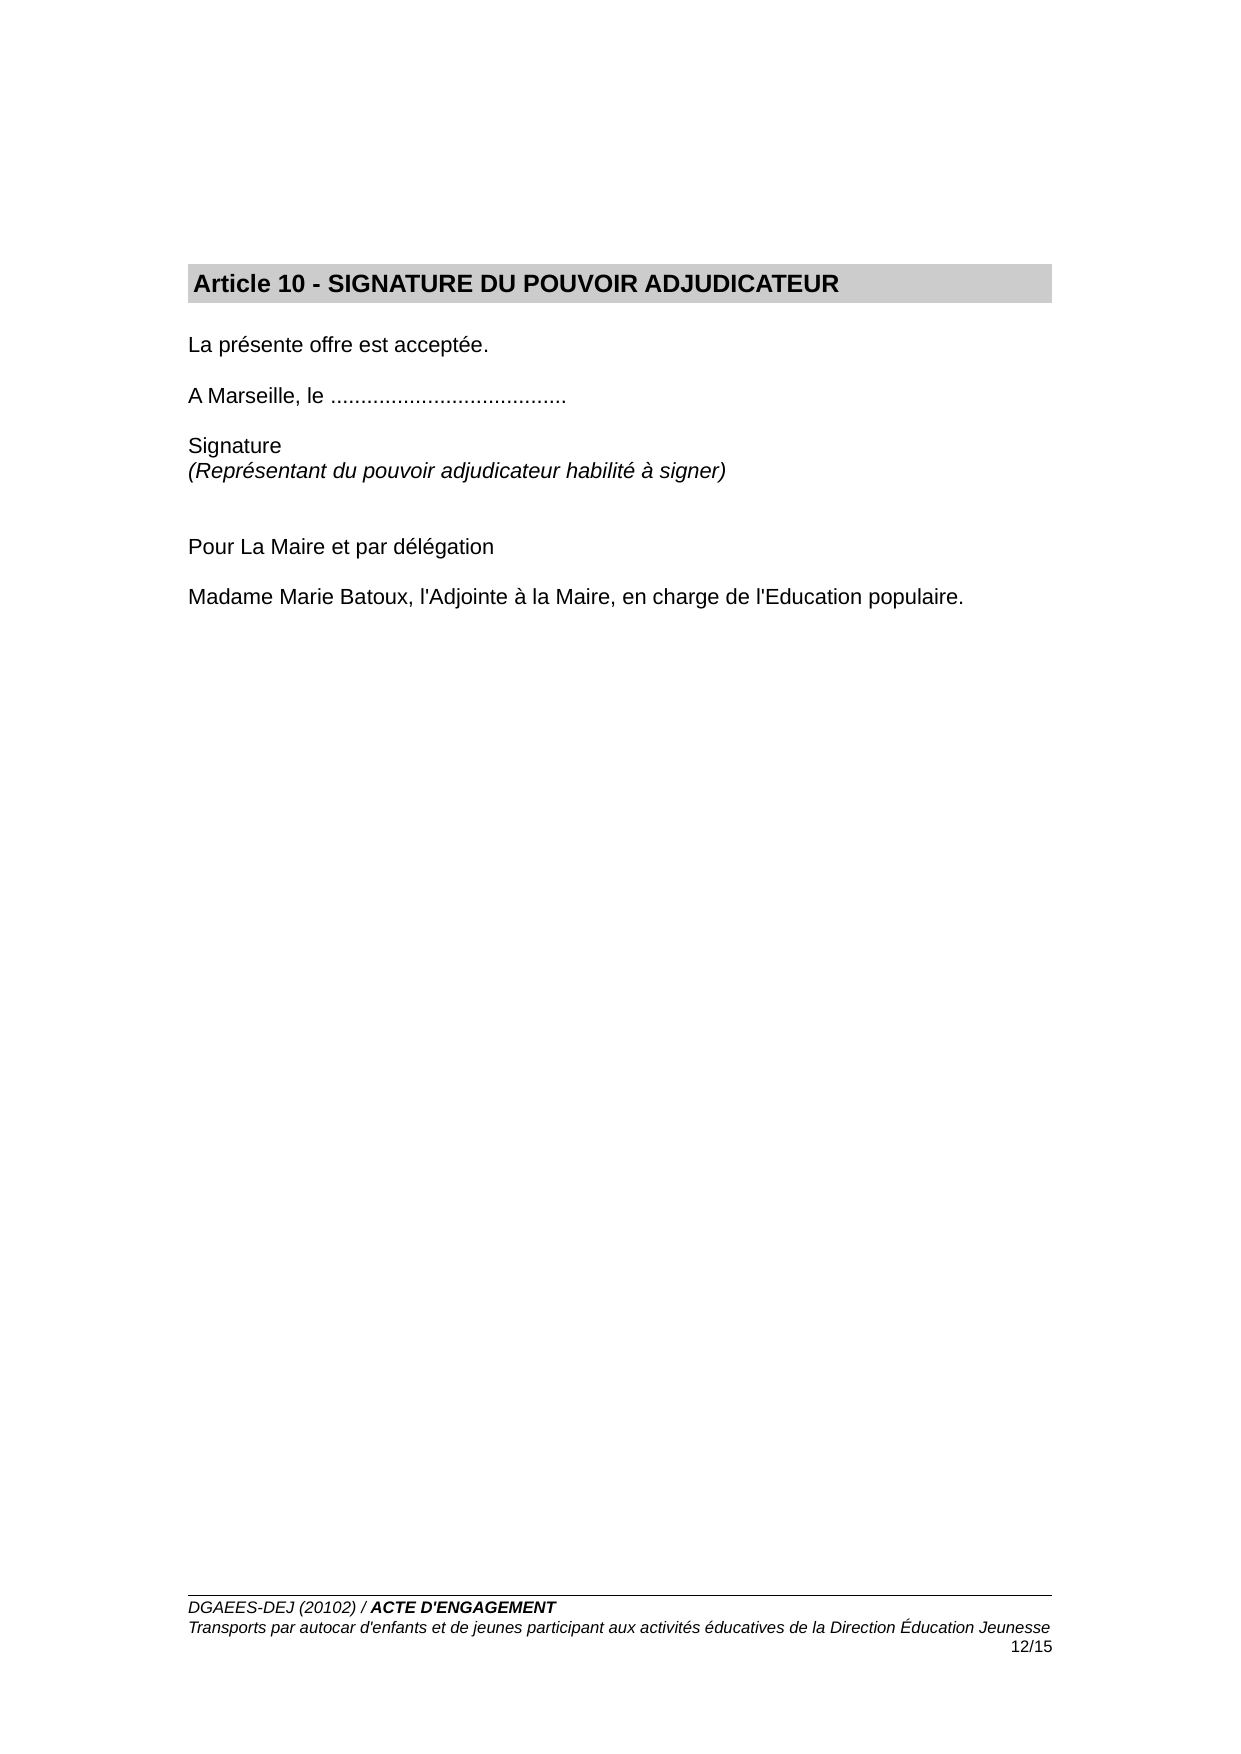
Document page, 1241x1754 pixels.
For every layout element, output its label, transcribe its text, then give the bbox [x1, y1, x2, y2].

text (Représentant du pouvoir adjudicateur habilité à signer) [188, 458, 1052, 483]
text A Marseille, le ....................................... [188, 382, 1052, 408]
text Madame Marie Batoux, l'Adjointe à la Maire, en charge de l'Education populaire. [188, 584, 1052, 609]
text Signature [188, 433, 1052, 458]
text La présente offre est acceptée. [188, 332, 1052, 357]
subtitle SIGNATURE DU POUVOIR ADJUDICATEUR [190, 266, 1050, 300]
text Pour La Maire et par délégation [188, 534, 1052, 559]
